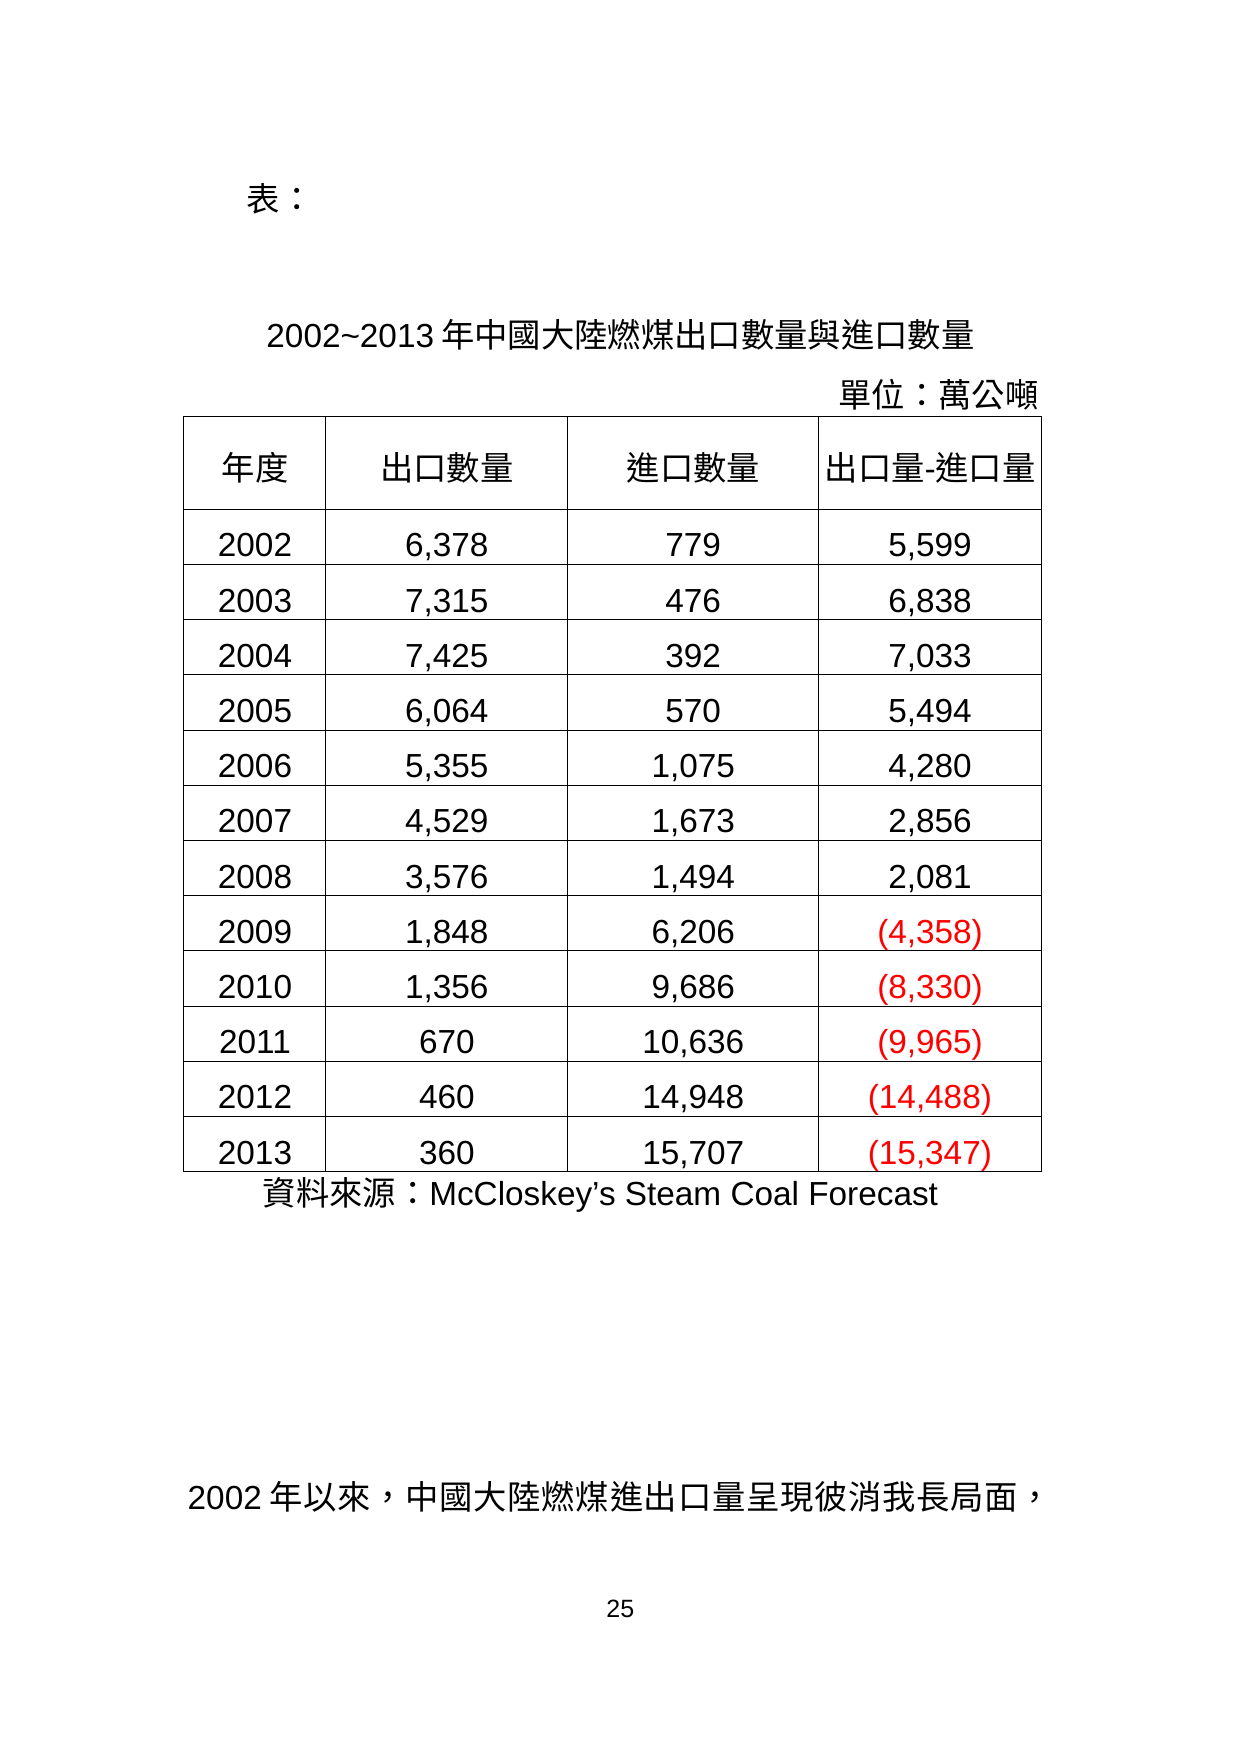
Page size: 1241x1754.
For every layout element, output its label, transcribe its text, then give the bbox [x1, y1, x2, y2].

table_cell 2004 [184, 620, 325, 674]
table_cell 2,081 [819, 841, 1041, 895]
text 單位：萬公噸 [237, 374, 1038, 416]
table_cell 1,673 [568, 786, 818, 840]
table_cell 2006 [184, 731, 325, 785]
table_cell 6,064 [326, 675, 567, 729]
table_cell 4,280 [819, 731, 1041, 785]
table_cell 5,599 [819, 510, 1041, 564]
text 資料來源：McCloskey’s Steam Coal Forecast [262, 1172, 1053, 1214]
table_cell 2008 [184, 841, 325, 895]
table_cell 5,355 [326, 731, 567, 785]
table_cell 570 [568, 675, 818, 729]
table_cell 10,636 [568, 1007, 818, 1061]
table_cell 2003 [184, 565, 325, 619]
table_cell 6,378 [326, 510, 567, 564]
table_cell 7,315 [326, 565, 567, 619]
table_header 出口數量 [326, 417, 567, 509]
table_cell 7,033 [819, 620, 1041, 674]
table_cell 2007 [184, 786, 325, 840]
table_cell 3,576 [326, 841, 567, 895]
table_cell 2005 [184, 675, 325, 729]
table_cell 4,529 [326, 786, 567, 840]
table_cell (4,358) [819, 896, 1041, 950]
table_cell 2010 [184, 951, 325, 1006]
table_cell 9,686 [568, 951, 818, 1006]
table_header 出口量-進口量 [819, 417, 1041, 509]
table_cell 2,856 [819, 786, 1041, 840]
table_cell 476 [568, 565, 818, 619]
table_header 年度 [184, 417, 325, 509]
table_cell (9,965) [819, 1007, 1041, 1061]
table_cell (8,330) [819, 951, 1041, 1006]
table_header 進口數量 [568, 417, 818, 509]
text 2002~2013年中國大陸燃煤出口數量與進口數量 [187, 314, 1053, 356]
table_cell 2012 [184, 1062, 325, 1116]
table_cell 1,848 [326, 896, 567, 950]
table_cell 2002 [184, 510, 325, 564]
table_cell 7,425 [326, 620, 567, 674]
table_cell (15,347) [819, 1117, 1041, 1171]
text 2004年，中國大陸燃煤出口量7,425萬公噸，為繼澳洲、印尼之後，穩居全球第3位，進口量則為392萬公噸。然，2004年起，中國大陸因內燃煤需求急遽增加，為確保燃煤供應穩定，中國大陸政府起制訂「煤炭出口配額管理辦法」。前述四家公司要出口煤炭時，必須憑配額批准文件，才得以出口，且自2008年起徵收燃煤的出口稅10%，並延續至今。故中國大陸煤炭出口量急遽減少，而燃煤進口量卻大幅增加，2009年成為燃煤淨進口國。2013年燃煤進口量達15,707萬公噸，為2004年之40倍，而出口量萎縮為360萬公噸，僅為2004年之5%。2002~2013年中國大陸燃煤進出口量變化如下表： [246, 160, 1053, 235]
table_cell 460 [326, 1062, 567, 1116]
table_cell 6,206 [568, 896, 818, 950]
table_cell 1,494 [568, 841, 818, 895]
table_cell 670 [326, 1007, 567, 1061]
table_cell 6,838 [819, 565, 1041, 619]
table_cell 392 [568, 620, 818, 674]
table_cell 1,356 [326, 951, 567, 1006]
table_cell 2011 [184, 1007, 325, 1061]
table_cell 14,948 [568, 1062, 818, 1116]
table_cell 779 [568, 510, 818, 564]
table_cell 5,494 [819, 675, 1041, 729]
table_cell 2009 [184, 896, 325, 950]
table_cell 2013 [184, 1117, 325, 1171]
table_cell 15,707 [568, 1117, 818, 1171]
table_cell 360 [326, 1117, 567, 1171]
text 2002年以來，中國大陸燃煤進出口量呈現彼消我長局面， [187, 1458, 1053, 1533]
table_cell 1,075 [568, 731, 818, 785]
table_cell (14,488) [819, 1062, 1041, 1116]
